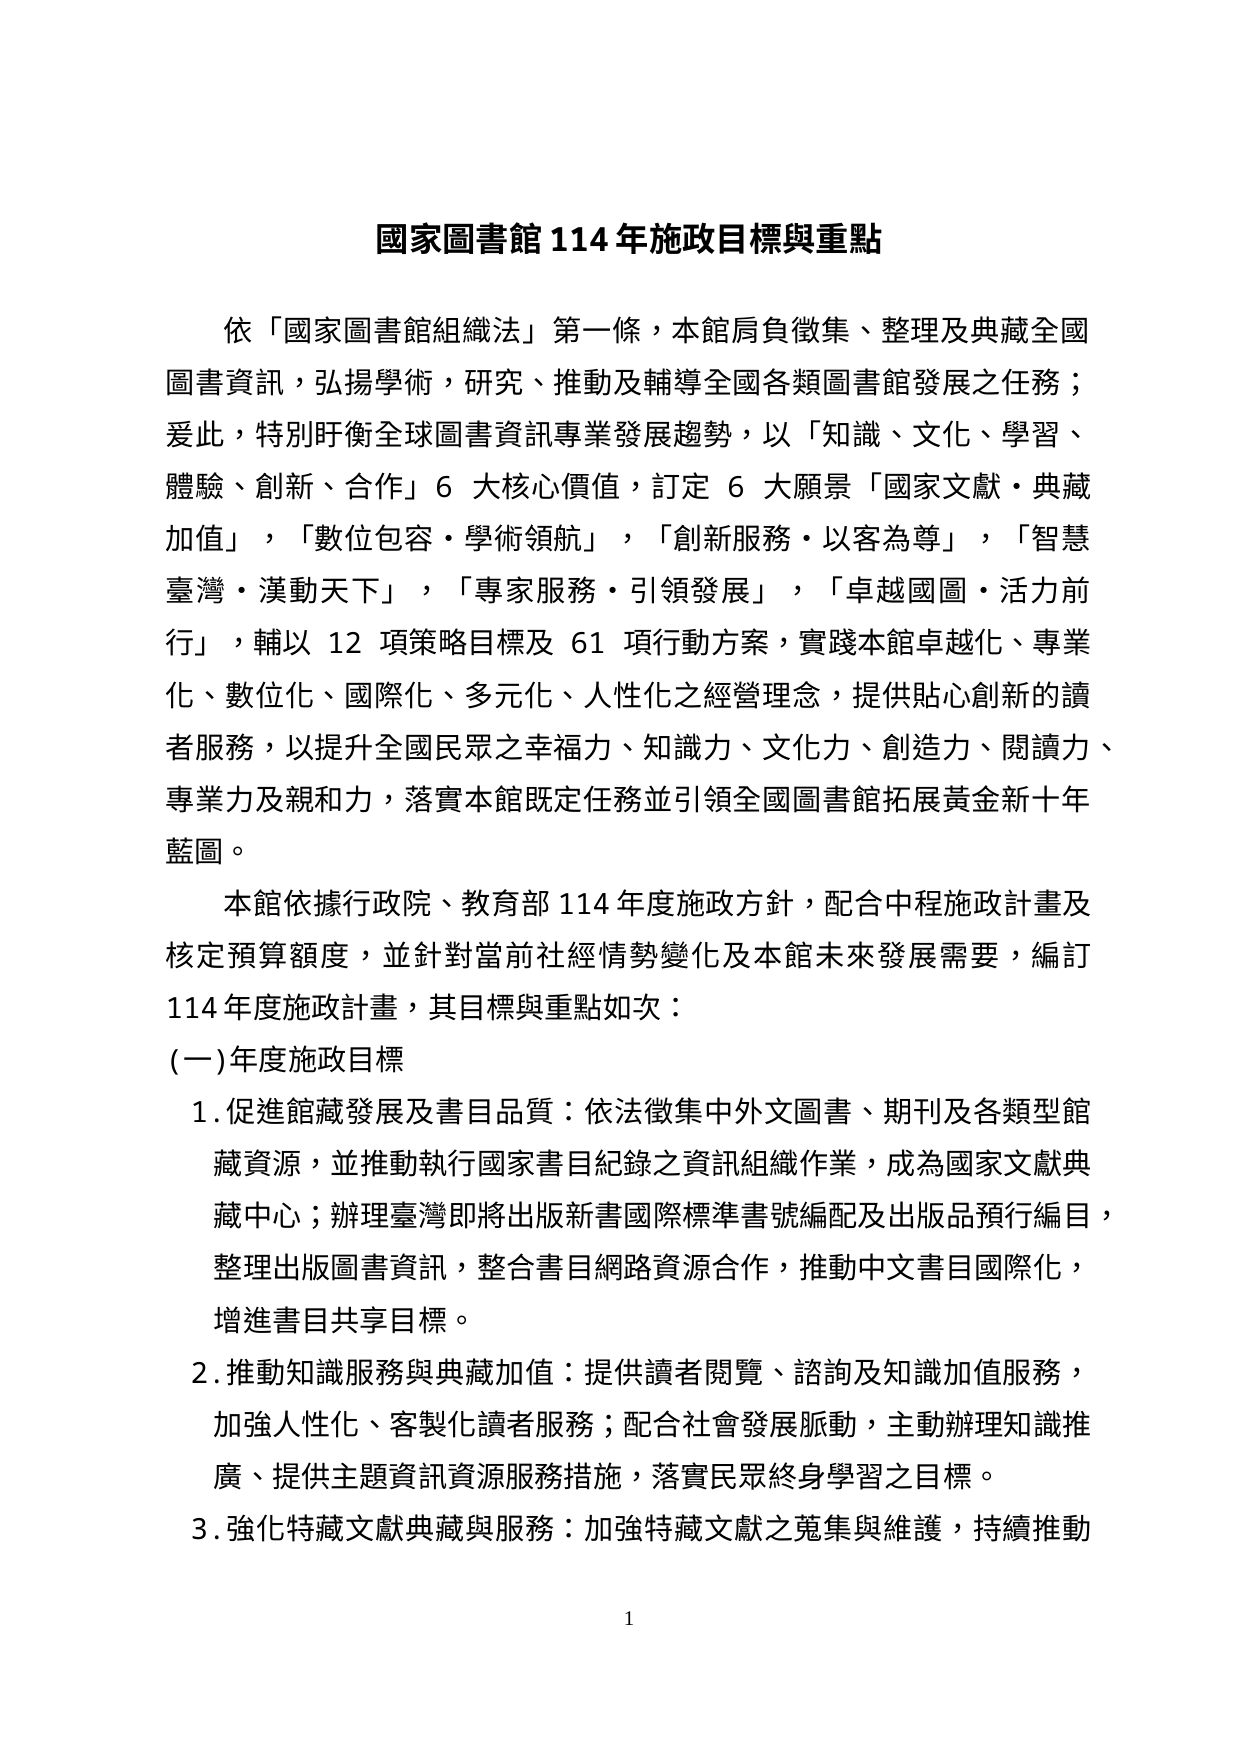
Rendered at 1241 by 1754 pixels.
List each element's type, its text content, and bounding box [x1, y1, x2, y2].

text 國家圖書館114年施政目標與重點 [165, 210, 1092, 262]
text 依「國家圖書館組織法」第一條，本館肩負徵集、整理及典藏全國圖書資訊，弘揚學術，研究、推動及輔導全國各類圖書館發展之任務；爰此，特別盱衡全球圖書資訊專業發展趨勢，以「知識、文化、學習、體驗、創新、合作」6 大核心價值，訂定 6 大願景「國家文獻•典藏加值」，「數位包容•學術領航」，「創新服務•以客為尊」，「智慧臺灣•漢動天下」，「專家服務•引領發展」，「卓越國圖•活力前行」，輔以 12 項策略目標及 61 項行動方案，實踐本館卓越化、專業化、數位化、國際化、多元化、人性化之經營理念，提供貼心創新的讀者服務，以提升全國民眾之幸福力、知識力、文化力、創造力、閱讀力、專業力及親和力，落實本館既定任務並引領全國圖書館拓展黃金新十年藍圖。 [165, 300, 1092, 873]
text 1.促進館藏發展及書目品質：依法徵集中外文圖書、期刊及各類型館藏資源，並推動執行國家書目紀錄之資訊組織作業，成為國家文獻典藏中心；辦理臺灣即將出版新書國際標準書號編配及出版品預行編目，整理出版圖書資訊，整合書目網路資源合作，推動中文書目國際化，增進書目共享目標。 [190, 1081, 1092, 1341]
text 2.推動知識服務與典藏加值：提供讀者閱覽、諮詢及知識加值服務，加強人性化、客製化讀者服務；配合社會發展脈動，主動辦理知識推廣、提供主題資訊資源服務措施，落實民眾終身學習之目標。 [190, 1341, 1092, 1498]
text 本館依據行政院、教育部114年度施政方針，配合中程施政計畫及核定預算額度，並針對當前社經情勢變化及本館未來發展需要，編訂114年度施政計畫，其目標與重點如次： [165, 873, 1092, 1029]
text (一)年度施政目標 [165, 1029, 1092, 1081]
text 3.強化特藏文獻典藏與服務：加強特藏文獻之蒐集與維護，持續推動 [190, 1498, 1092, 1550]
